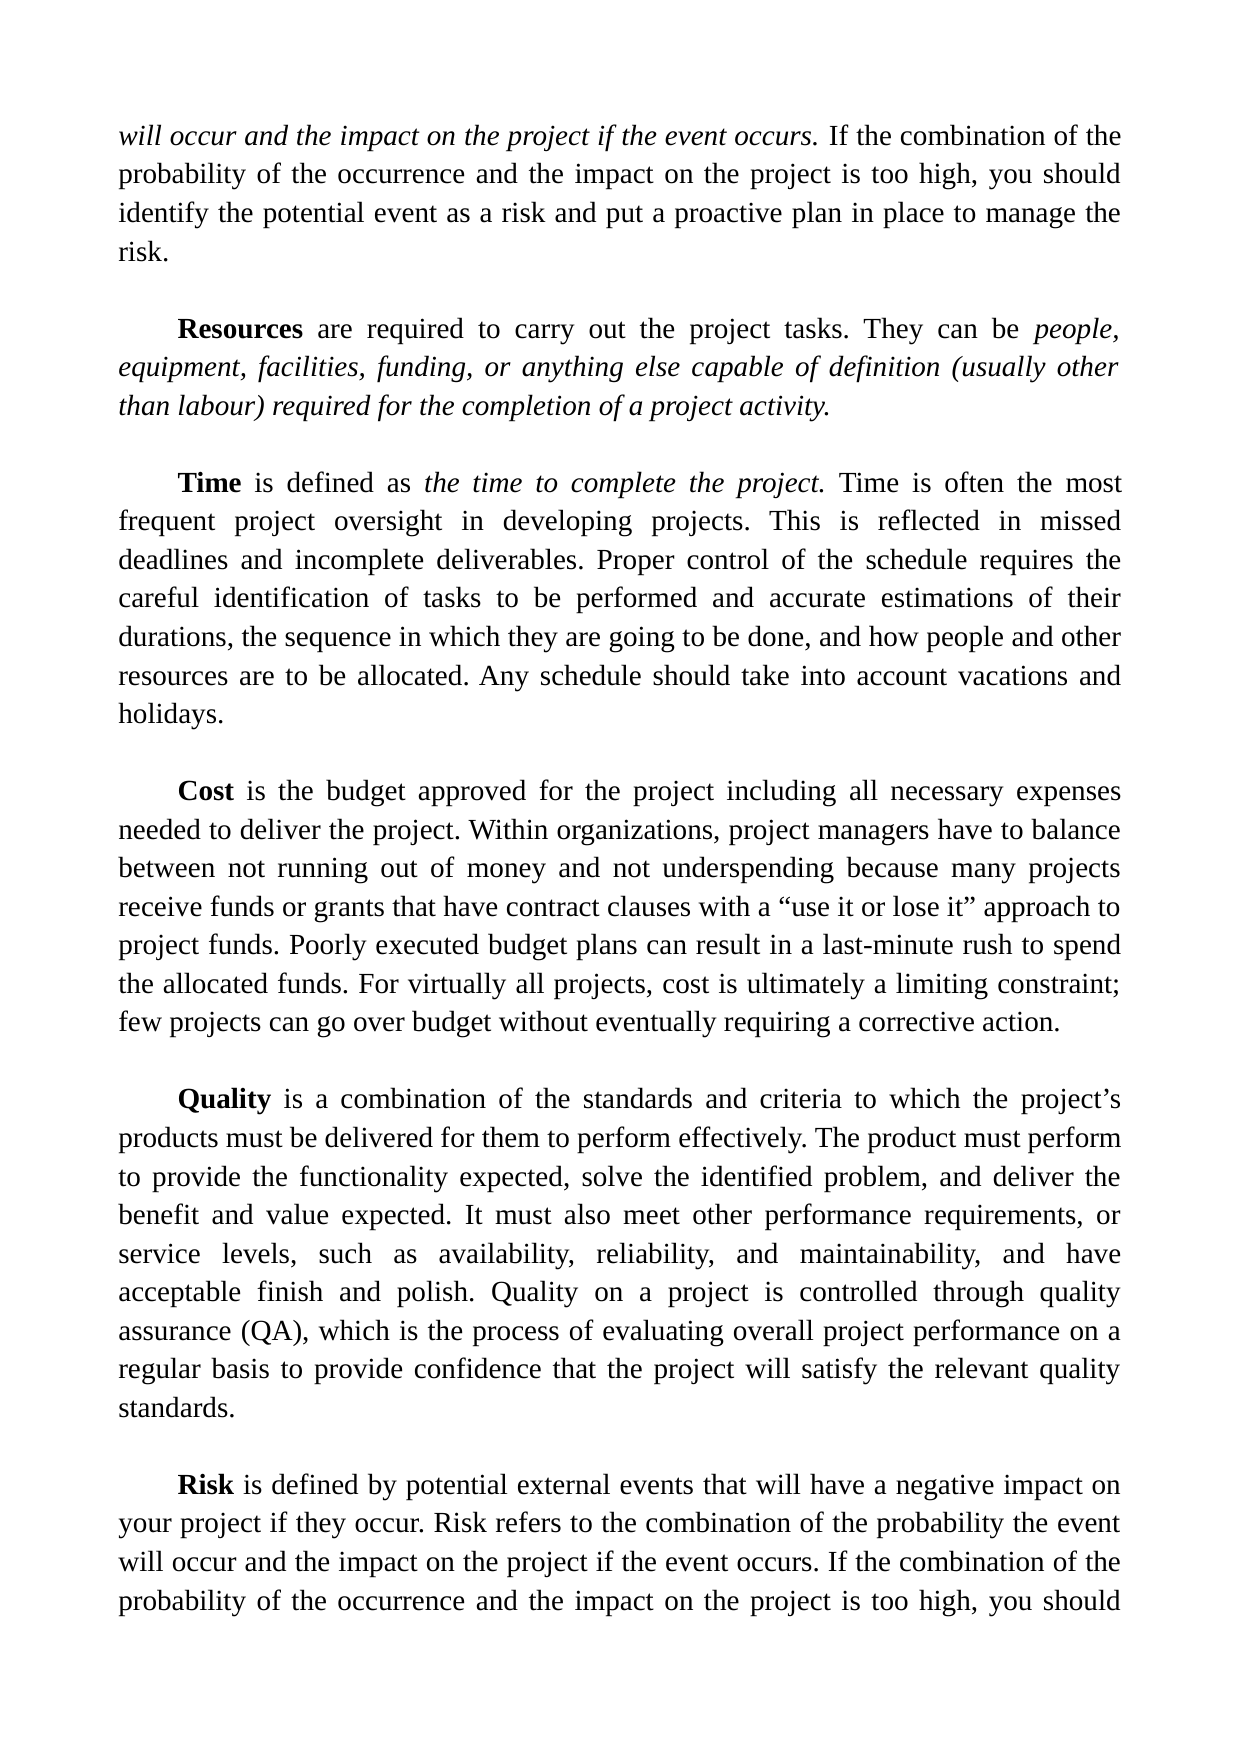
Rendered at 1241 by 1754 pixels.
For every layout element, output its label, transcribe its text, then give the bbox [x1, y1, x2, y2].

text Cost is the budget approved for the project including all necessary expenses needed to deliver the project. Within organizations, project managers have to balance between not running out of money and not underspending because many projects receive funds or grants that have contract clauses with a “use it or lose it” approach to project funds. Poorly executed budget plans can result in a last-minute rush to spend the allocated funds. For virtually all projects, cost is ultimately a limiting constraint; few projects can go over budget without eventually requiring a corrective action. [118, 773, 1122, 1038]
text Time is defined as the time to complete the project. Time is often the most frequent project oversight in developing projects. This is reflected in missed deadlines and incomplete deliverables. Proper control of the schedule requires the careful identification of tasks to be performed and accurate estimations of their durations, the sequence in which they are going to be done, and how people and other resources are to be allocated. Any schedule should take into account vacations and holidays. [118, 465, 1122, 730]
text Resources are required to carry out the project tasks. They can be people, equipment, facilities, funding, or anything else capable of definition (usually other than labour) required for the completion of a project activity. [118, 311, 1122, 421]
text Risk is defined by potential external events that will have a negative impact on your project if they occur. Risk refers to the combination of the probability the event will occur and the impact on the project if the event occurs. If the combination of the probability of the occurrence and the impact on the project is too high, you should [118, 1467, 1122, 1616]
text Quality is a combination of the standards and criteria to which the project’s products must be delivered for them to perform effectively. The product must perform to provide the functionality expected, solve the identified problem, and deliver the benefit and value expected. It must also meet other performance requirements, or service levels, such as availability, reliability, and maintainability, and have acceptable finish and polish. Quality on a project is controlled through quality assurance (QA), which is the process of evaluating overall project performance on a regular basis to provide confidence that the project will satisfy the relevant quality standards. [118, 1082, 1122, 1423]
text will occur and the impact on the project if the event occurs. If the combination of the probability of the occurrence and the impact on the project is too high, you should identify the potential event as a risk and put a proactive plan in place to manage the risk. [118, 118, 1122, 267]
